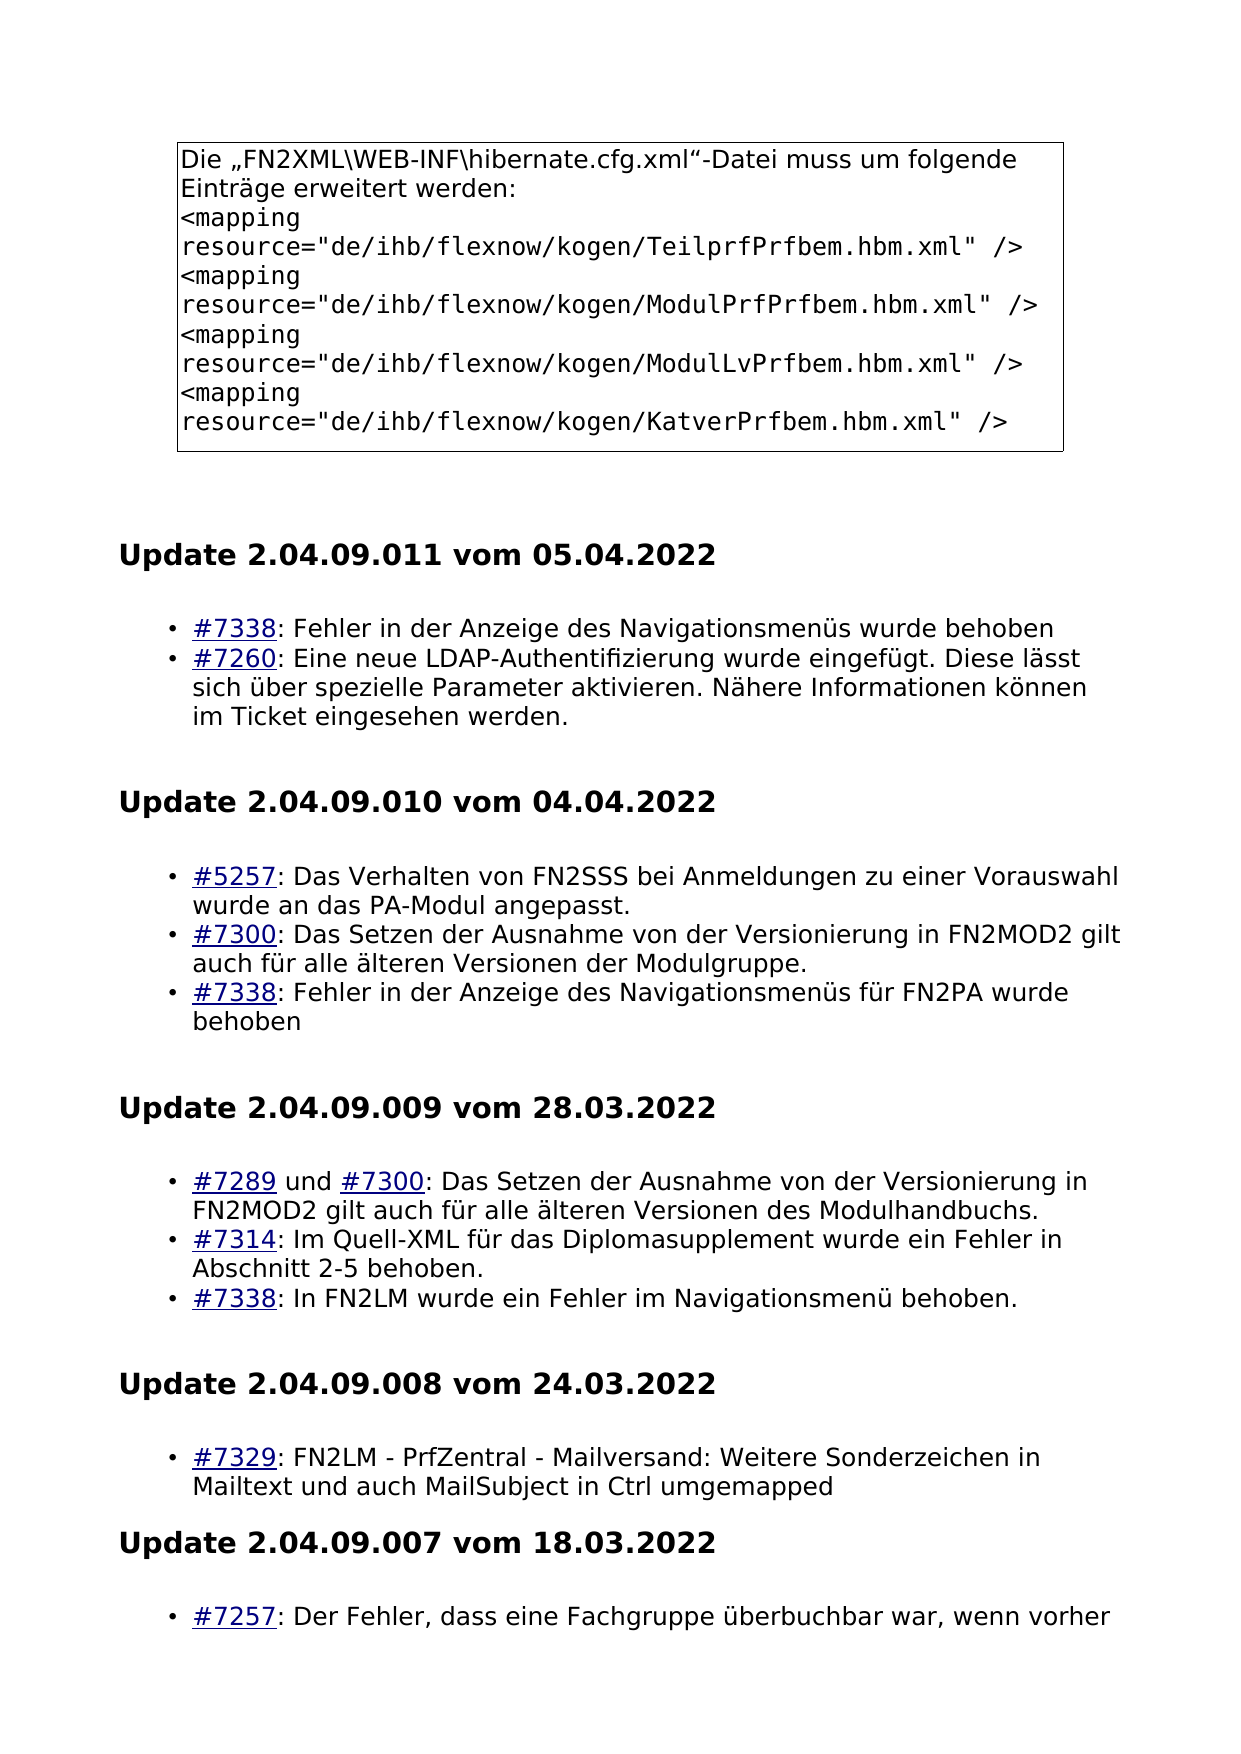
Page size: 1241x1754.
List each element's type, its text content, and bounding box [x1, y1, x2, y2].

subtitle Update 2.04.09.011 vom 05.04.2022 [118, 539, 1122, 573]
list #5257: Das Verhalten von FN2SSS bei Anmeldungen zu einer Vorauswahl wurde an das PA-Modul angepasst. [177, 862, 1122, 920]
subtitle Update 2.04.09.008 vom 24.03.2022 [118, 1367, 1122, 1401]
list #7314: Im Quell-XML für das Diplomasupplement wurde ein Fehler in Abschnitt 2-5 behoben. [177, 1225, 1122, 1284]
subtitle Update 2.04.09.010 vom 04.04.2022 [118, 786, 1122, 820]
list #7257: Der Fehler, dass eine Fachgruppe überbuchbar war, wenn vorher [177, 1603, 1122, 1632]
list #7329: FN2LM - PrfZentral - Mailversand: Weitere Sonderzeichen in Mailtext und auch MailSubject in Ctrl umgemapped [177, 1443, 1122, 1502]
subtitle Update 2.04.09.007 vom 18.03.2022 [118, 1527, 1122, 1561]
list #7300: Das Setzen der Ausnahme von der Versionierung in FN2MOD2 gilt auch für alle älteren Versionen der Modulgruppe. [177, 920, 1122, 978]
list #7338: In FN2LM wurde ein Fehler im Navigationsmenü behoben. [177, 1284, 1122, 1313]
list #7338: Fehler in der Anzeige des Navigationsmenüs wurde behoben [177, 614, 1122, 644]
table_header Die „FN2XML\WEB-INF\hibernate.cfg.xml“-Datei muss um folgende Einträge erweitert werden: <mapping resource="de/ihb/flexnow/kogen/TeilprfPrfbem.hbm.xml" /> <mapping resource="de/ihb/flexnow/kogen/ModulPrfPrfbem.hbm.xml" /> <mapping resource="de/ihb/flexnow/kogen/ModulLvPrfbem.hbm.xml" /> <mapping resource="de/ihb/flexnow/kogen/KatverPrfbem.hbm.xml" /> [178, 143, 1063, 451]
list #7289 und #7300: Das Setzen der Ausnahme von der Versionierung in FN2MOD2 gilt auch für alle älteren Versionen des Modulhandbuchs. [177, 1167, 1122, 1225]
list #7260: Eine neue LDAP-Authentifizierung wurde eingefügt. Diese lässt sich über spezielle Parameter aktivieren. Nähere Informationen können im Ticket eingesehen werden. [177, 644, 1122, 731]
list #7338: Fehler in der Anzeige des Navigationsmenüs für FN2PA wurde behoben [177, 978, 1122, 1037]
subtitle Update 2.04.09.009 vom 28.03.2022 [118, 1091, 1122, 1125]
